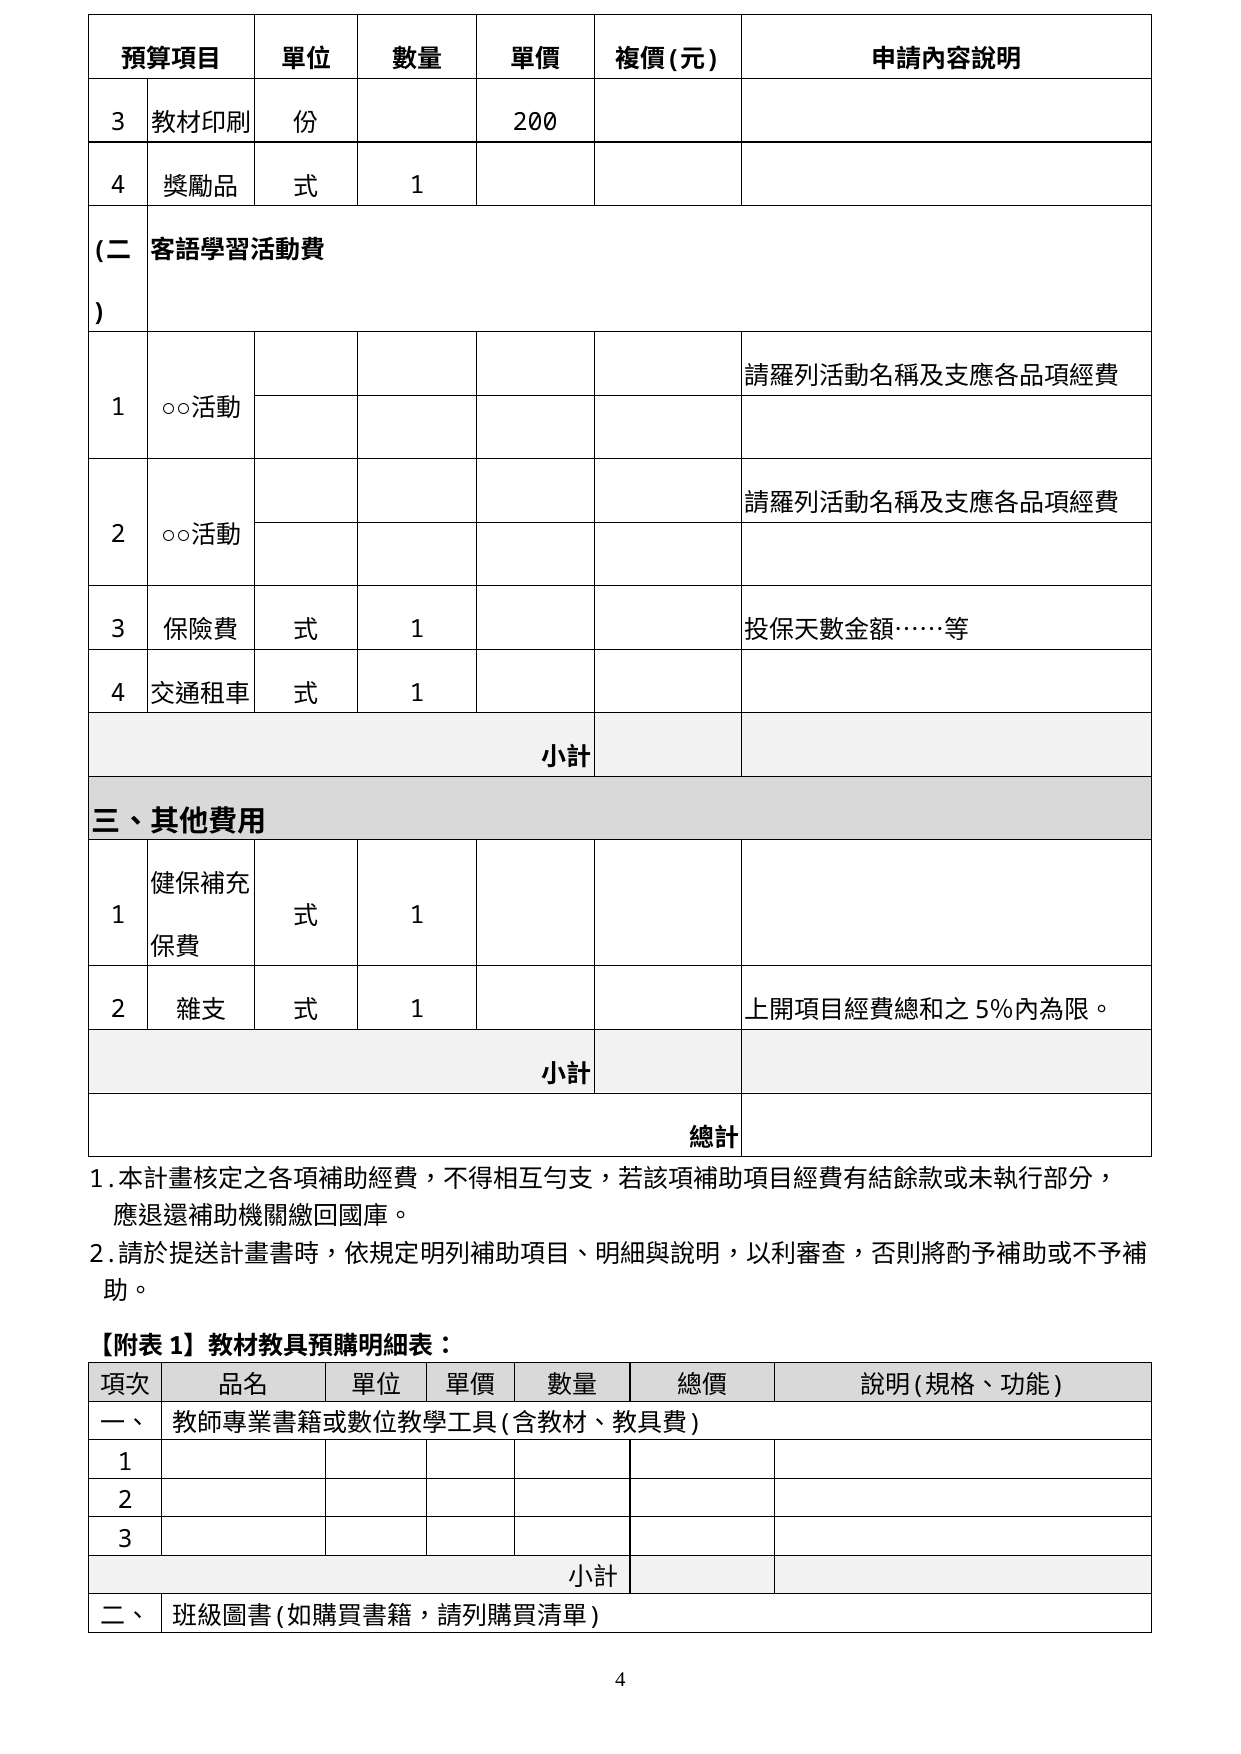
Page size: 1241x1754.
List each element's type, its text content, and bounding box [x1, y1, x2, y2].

subtitle 2.請於提送計畫書時，依規定明列補助項目、明細與說明，以利審查，否則將酌予補助或不予補助。 [89, 1232, 1152, 1307]
table_cell [742, 650, 1151, 712]
table_cell 上開項目經費總和之5％內為限。 [742, 966, 1151, 1029]
table_header 單位 [255, 15, 357, 78]
table_cell 式 [255, 840, 357, 965]
table_cell [358, 79, 476, 141]
table_header 數量 [515, 1363, 629, 1401]
table_cell [326, 1479, 426, 1516]
table_cell [595, 143, 741, 205]
table_cell 3 [89, 586, 147, 649]
table_cell (二) [89, 206, 147, 331]
table_cell 1 [89, 332, 147, 458]
table_cell 小計 [89, 1030, 594, 1092]
table_cell [477, 459, 594, 522]
table_cell [477, 966, 594, 1029]
table_cell 三、其他費用 [89, 777, 1151, 839]
table_cell [515, 1517, 629, 1555]
table_header 複價(元) [595, 15, 741, 78]
table_cell 小計 [89, 1556, 629, 1593]
table_cell 教師專業書籍或數位教學工具(含教材、教具費) [162, 1402, 1151, 1439]
table_cell 獎勵品 [148, 143, 254, 205]
table_cell 1 [358, 586, 476, 649]
table_cell [427, 1517, 514, 1555]
table_cell [742, 1030, 1151, 1092]
table_cell 請羅列活動名稱及支應各品項經費 [742, 332, 1151, 394]
table_cell [742, 523, 1151, 585]
table_cell [595, 459, 741, 522]
table_cell [162, 1440, 325, 1478]
table_cell 小計 [89, 713, 594, 776]
table_cell [775, 1517, 1151, 1555]
table_cell 1 [358, 966, 476, 1029]
table_cell [162, 1479, 325, 1516]
table_cell 4 [89, 143, 147, 205]
table_cell 總計 [89, 1094, 741, 1156]
table_cell [477, 586, 594, 649]
table_cell [742, 396, 1151, 458]
text 【附表1】教材教具預購明細表： [89, 1326, 1152, 1362]
table_cell 式 [255, 586, 357, 649]
table_cell 一、 [89, 1402, 161, 1439]
table_header 數量 [358, 15, 476, 78]
table_cell [255, 523, 357, 585]
table_cell [631, 1556, 774, 1593]
table_cell ○○活動 [148, 332, 254, 458]
table_cell [477, 143, 594, 205]
table_header 單價 [427, 1363, 514, 1401]
table_cell [255, 396, 357, 458]
table_cell 班級圖書(如購買書籍，請列購買清單) [162, 1594, 1151, 1632]
table_cell [595, 523, 741, 585]
table_cell 客語學習活動費 [148, 206, 1151, 331]
table_cell [595, 966, 741, 1029]
table_cell 4 [89, 650, 147, 712]
subtitle 1.本計畫核定之各項補助經費，不得相互勻支，若該項補助項目經費有結餘款或未執行部分， [89, 1157, 1152, 1194]
table_cell 教材印刷 [148, 79, 254, 141]
table_cell [595, 332, 741, 394]
table_cell [775, 1440, 1151, 1478]
table_cell 保險費 [148, 586, 254, 649]
table_cell [477, 332, 594, 394]
table_cell 1 [358, 650, 476, 712]
table_cell [775, 1479, 1151, 1516]
table_cell [595, 840, 741, 965]
table_cell [477, 396, 594, 458]
table_cell [255, 332, 357, 394]
table_cell [742, 713, 1151, 776]
table_cell [742, 1094, 1151, 1156]
table_header 說明(規格、功能) [775, 1363, 1151, 1401]
table_cell 2 [89, 1479, 161, 1516]
table_cell 200 [477, 79, 594, 141]
table_cell [162, 1517, 325, 1555]
table_cell 雜支 [148, 966, 254, 1029]
table_header 總價 [631, 1363, 774, 1401]
table_cell [595, 1030, 741, 1092]
table_cell [595, 586, 741, 649]
table_cell [631, 1517, 774, 1555]
table_cell [326, 1440, 426, 1478]
table_cell 投保天數金額……等 [742, 586, 1151, 649]
table_cell 1 [89, 1440, 161, 1478]
table_header 申請內容說明 [742, 15, 1151, 78]
table_cell 2 [89, 966, 147, 1029]
table_cell 3 [89, 1517, 161, 1555]
table_cell [255, 459, 357, 522]
table_cell [595, 79, 741, 141]
table_cell [742, 79, 1151, 141]
table_header 單位 [326, 1363, 426, 1401]
table_cell [326, 1517, 426, 1555]
table_cell 請羅列活動名稱及支應各品項經費 [742, 459, 1151, 522]
table_cell [427, 1440, 514, 1478]
table_cell [358, 396, 476, 458]
table_cell [515, 1479, 629, 1516]
table_cell 式 [255, 966, 357, 1029]
table_cell 2 [89, 459, 147, 585]
table_header 項次 [89, 1363, 161, 1401]
table_cell [358, 459, 476, 522]
table_cell [477, 650, 594, 712]
table_cell [595, 650, 741, 712]
table_cell [477, 523, 594, 585]
table_cell [742, 143, 1151, 205]
table_cell 式 [255, 143, 357, 205]
table_cell 3 [89, 79, 147, 141]
table_header 預算項目 [89, 15, 254, 78]
table_cell [427, 1479, 514, 1516]
table_cell [742, 840, 1151, 965]
table_cell ○○活動 [148, 459, 254, 585]
table_cell [515, 1440, 629, 1478]
table_cell [631, 1440, 774, 1478]
table_cell 交通租車 [148, 650, 254, 712]
table_cell [358, 332, 476, 394]
table_cell 健保補充保費 [148, 840, 254, 965]
table_cell [775, 1556, 1151, 1593]
table_cell 份 [255, 79, 357, 141]
table_cell [477, 840, 594, 965]
table_header 品名 [162, 1363, 325, 1401]
table_cell [631, 1479, 774, 1516]
subtitle 應退還補助機關繳回國庫。 [89, 1194, 1152, 1232]
table_header 單價 [477, 15, 594, 78]
table_cell 式 [255, 650, 357, 712]
table_cell 二、 [89, 1594, 161, 1632]
table_cell 1 [89, 840, 147, 965]
table_cell [358, 523, 476, 585]
table_cell 1 [358, 840, 476, 965]
table_cell 1 [358, 143, 476, 205]
table_cell [595, 396, 741, 458]
table_cell [595, 713, 741, 776]
